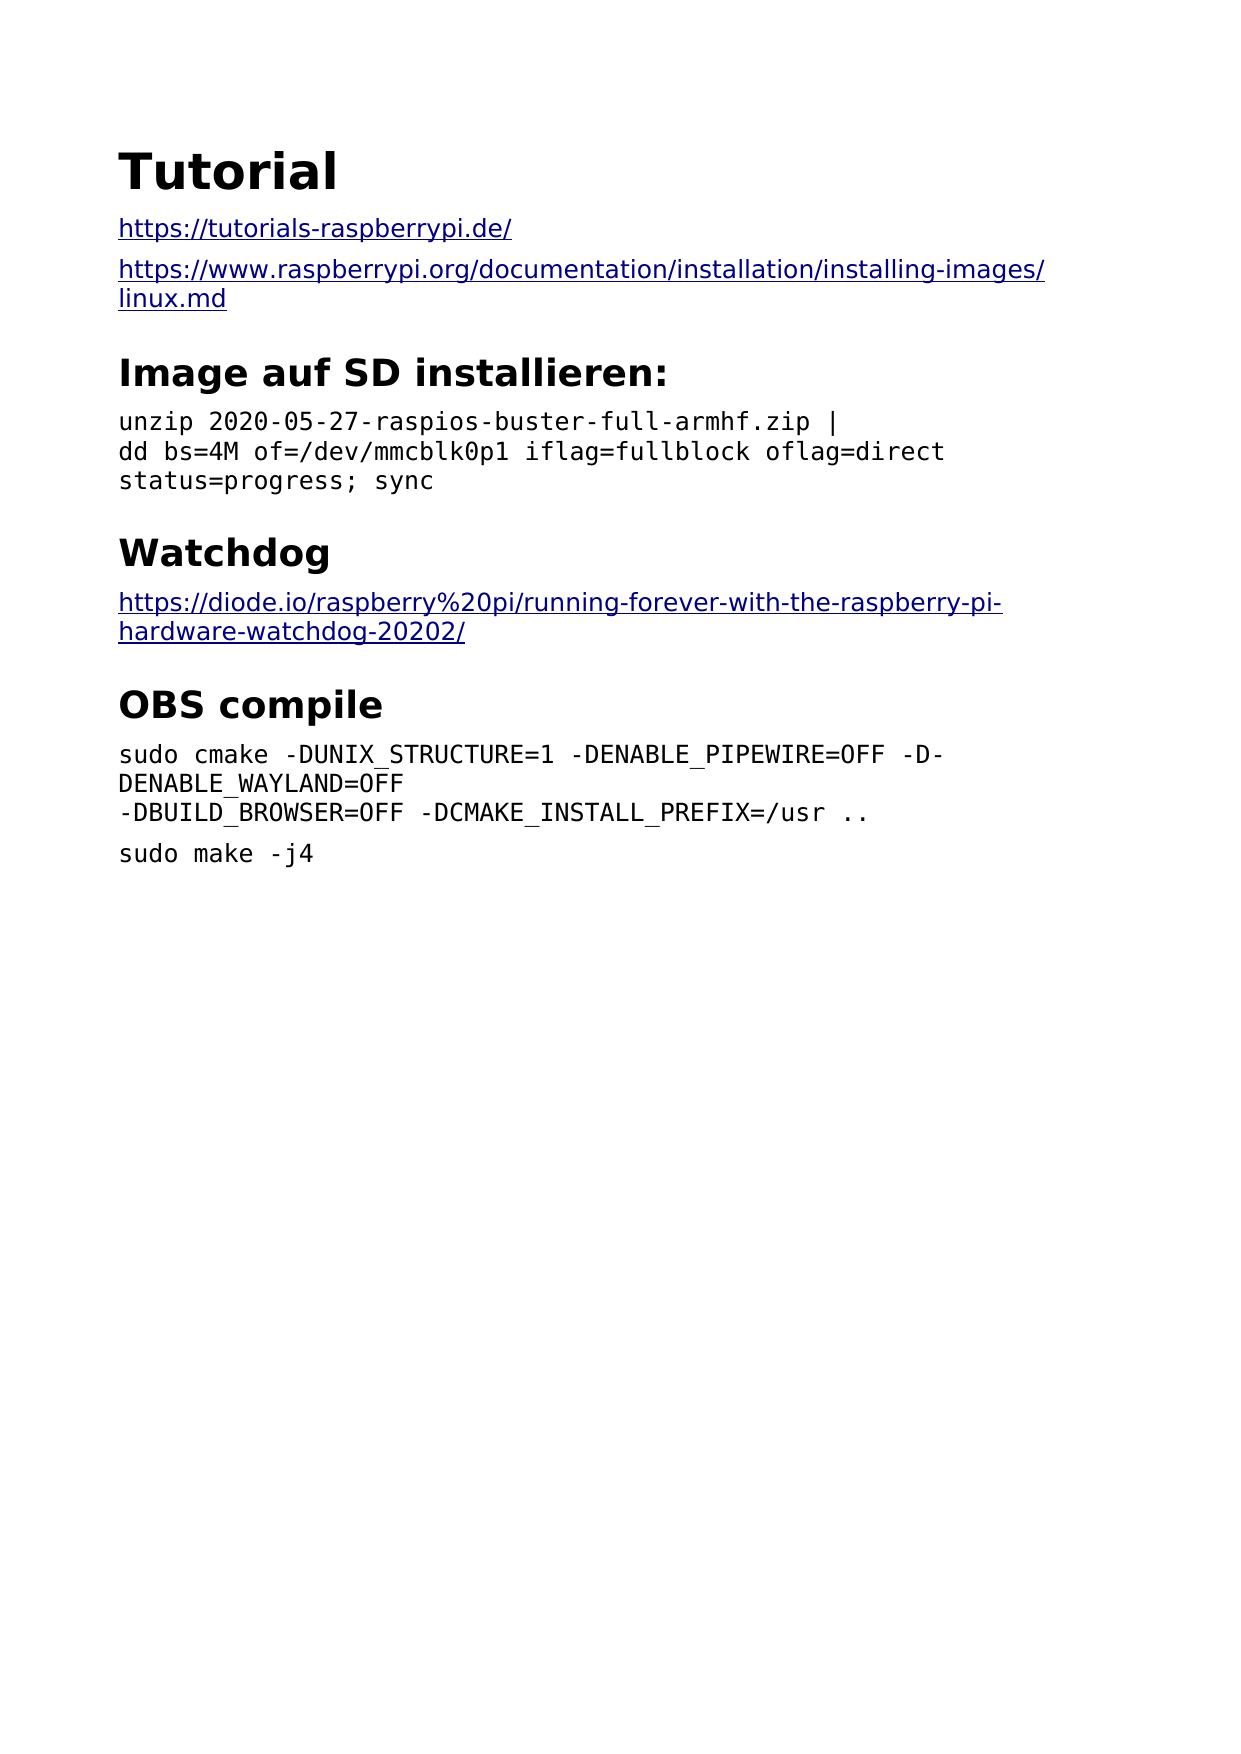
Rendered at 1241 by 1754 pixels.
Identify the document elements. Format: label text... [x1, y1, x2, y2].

text sudo make -j4 [118, 839, 1122, 868]
text https://tutorials-raspberrypi.de/ [118, 214, 1122, 243]
subtitle Watchdog [118, 532, 1122, 575]
subtitle Image auf SD installieren: [118, 351, 1122, 395]
text unzip 2020-05-27-raspios-buster-full-armhf.zip | dd bs=4M of=/dev/mmcblk0p1 iflag=fullblock oflag=direct status=progress; sync [118, 407, 1122, 495]
subtitle Tutorial [118, 143, 1122, 201]
subtitle OBS compile [118, 684, 1122, 727]
text https://www.raspberrypi.org/documentation/installation/installing-images/linux.md [118, 256, 1122, 314]
text sudo cmake -DUNIX_STRUCTURE=1 -DENABLE_PIPEWIRE=OFF -D-DENABLE_WAYLAND=OFF -DBUILD_BROWSER=OFF -DCMAKE_INSTALL_PREFIX=/usr .. [118, 740, 1122, 827]
text https://diode.io/raspberry%20pi/running-forever-with-the-raspberry-pi-hardware-watchdog-20202/ [118, 588, 1122, 646]
